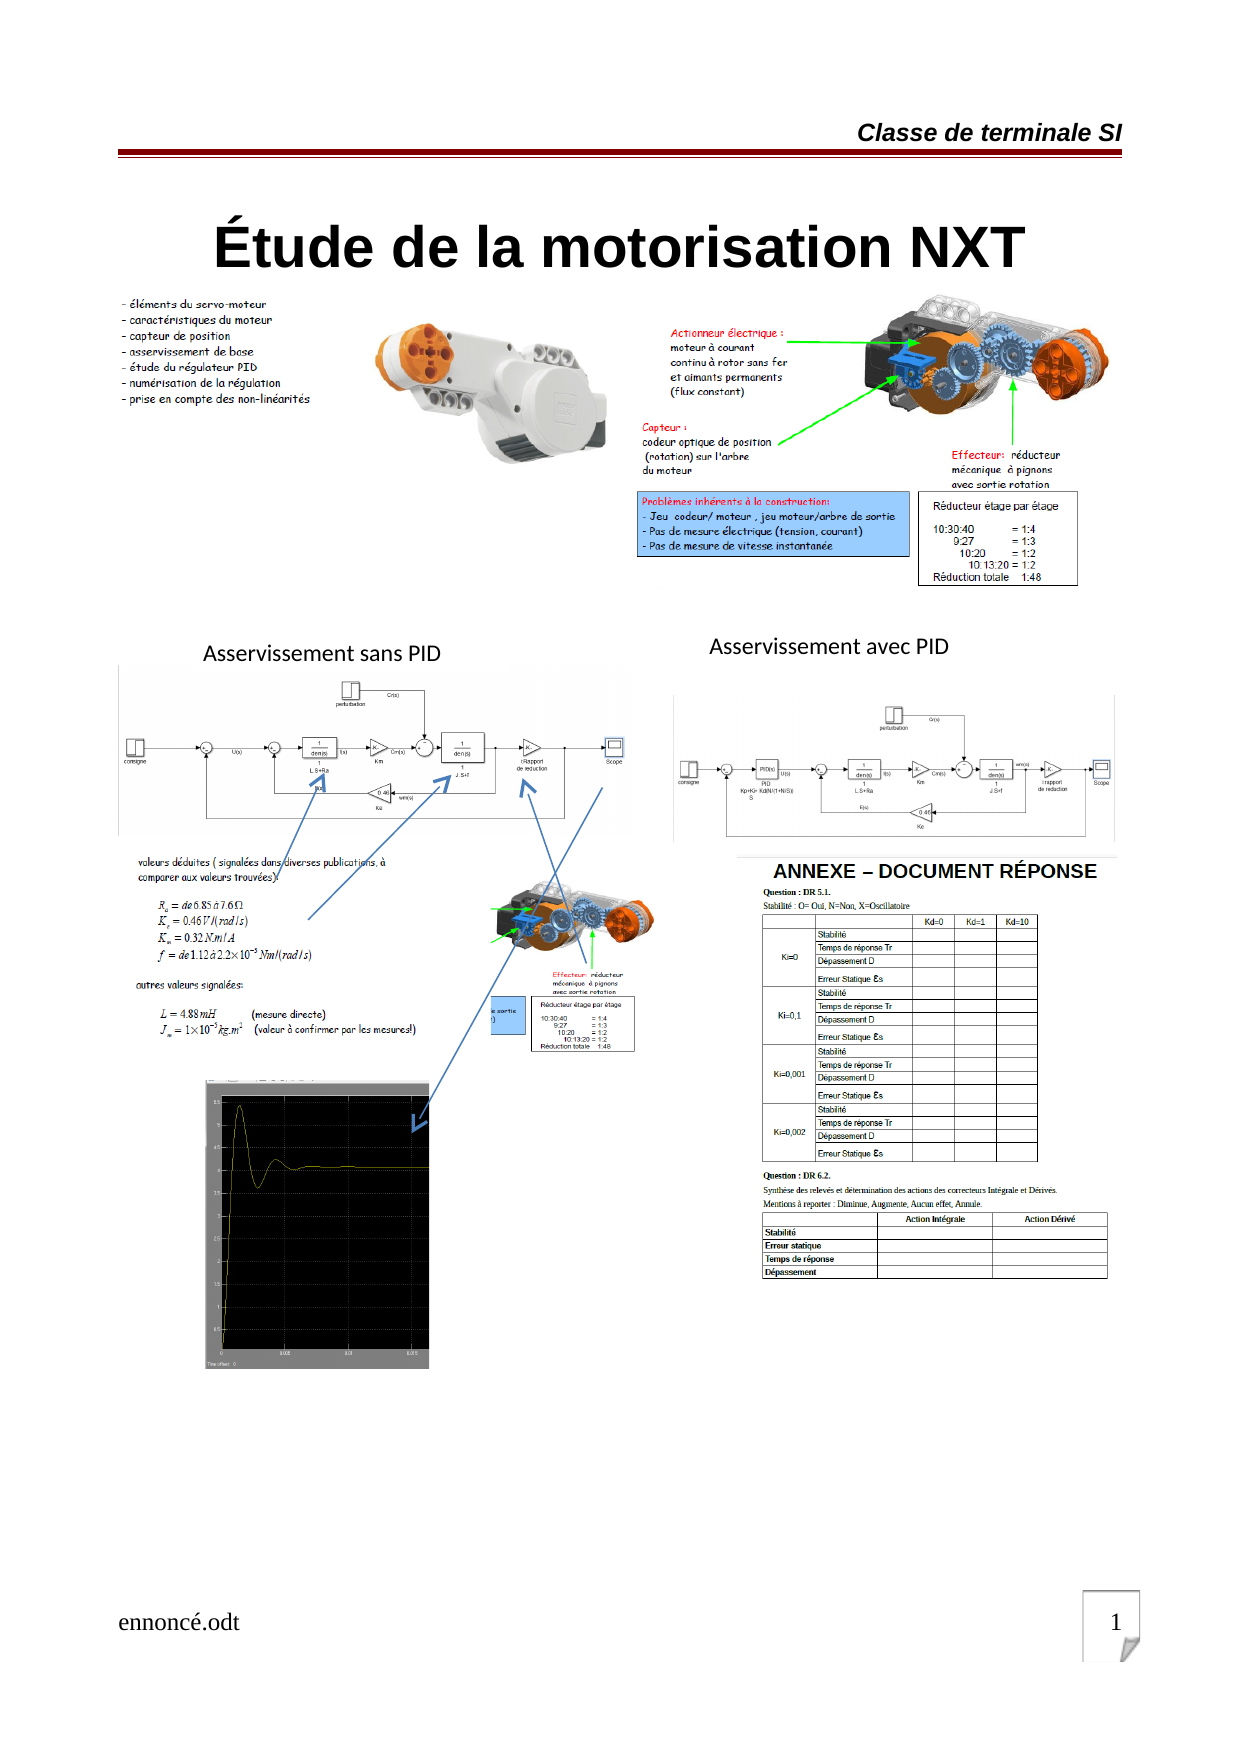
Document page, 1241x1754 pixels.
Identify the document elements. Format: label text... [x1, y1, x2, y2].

picture [736, 854, 1014, 1297]
table_header [118, 293, 620, 588]
table_header [620, 293, 631, 588]
picture [516, 878, 632, 1055]
title Étude de la motorisation NXT [118, 213, 1122, 280]
picture [516, 878, 551, 940]
picture [118, 848, 324, 1050]
picture [118, 292, 609, 470]
picture [673, 695, 1115, 842]
text Asservissement avec PID [709, 631, 1005, 661]
picture [631, 292, 1123, 588]
text Asservissement sans PID [203, 638, 498, 667]
picture [118, 665, 634, 836]
